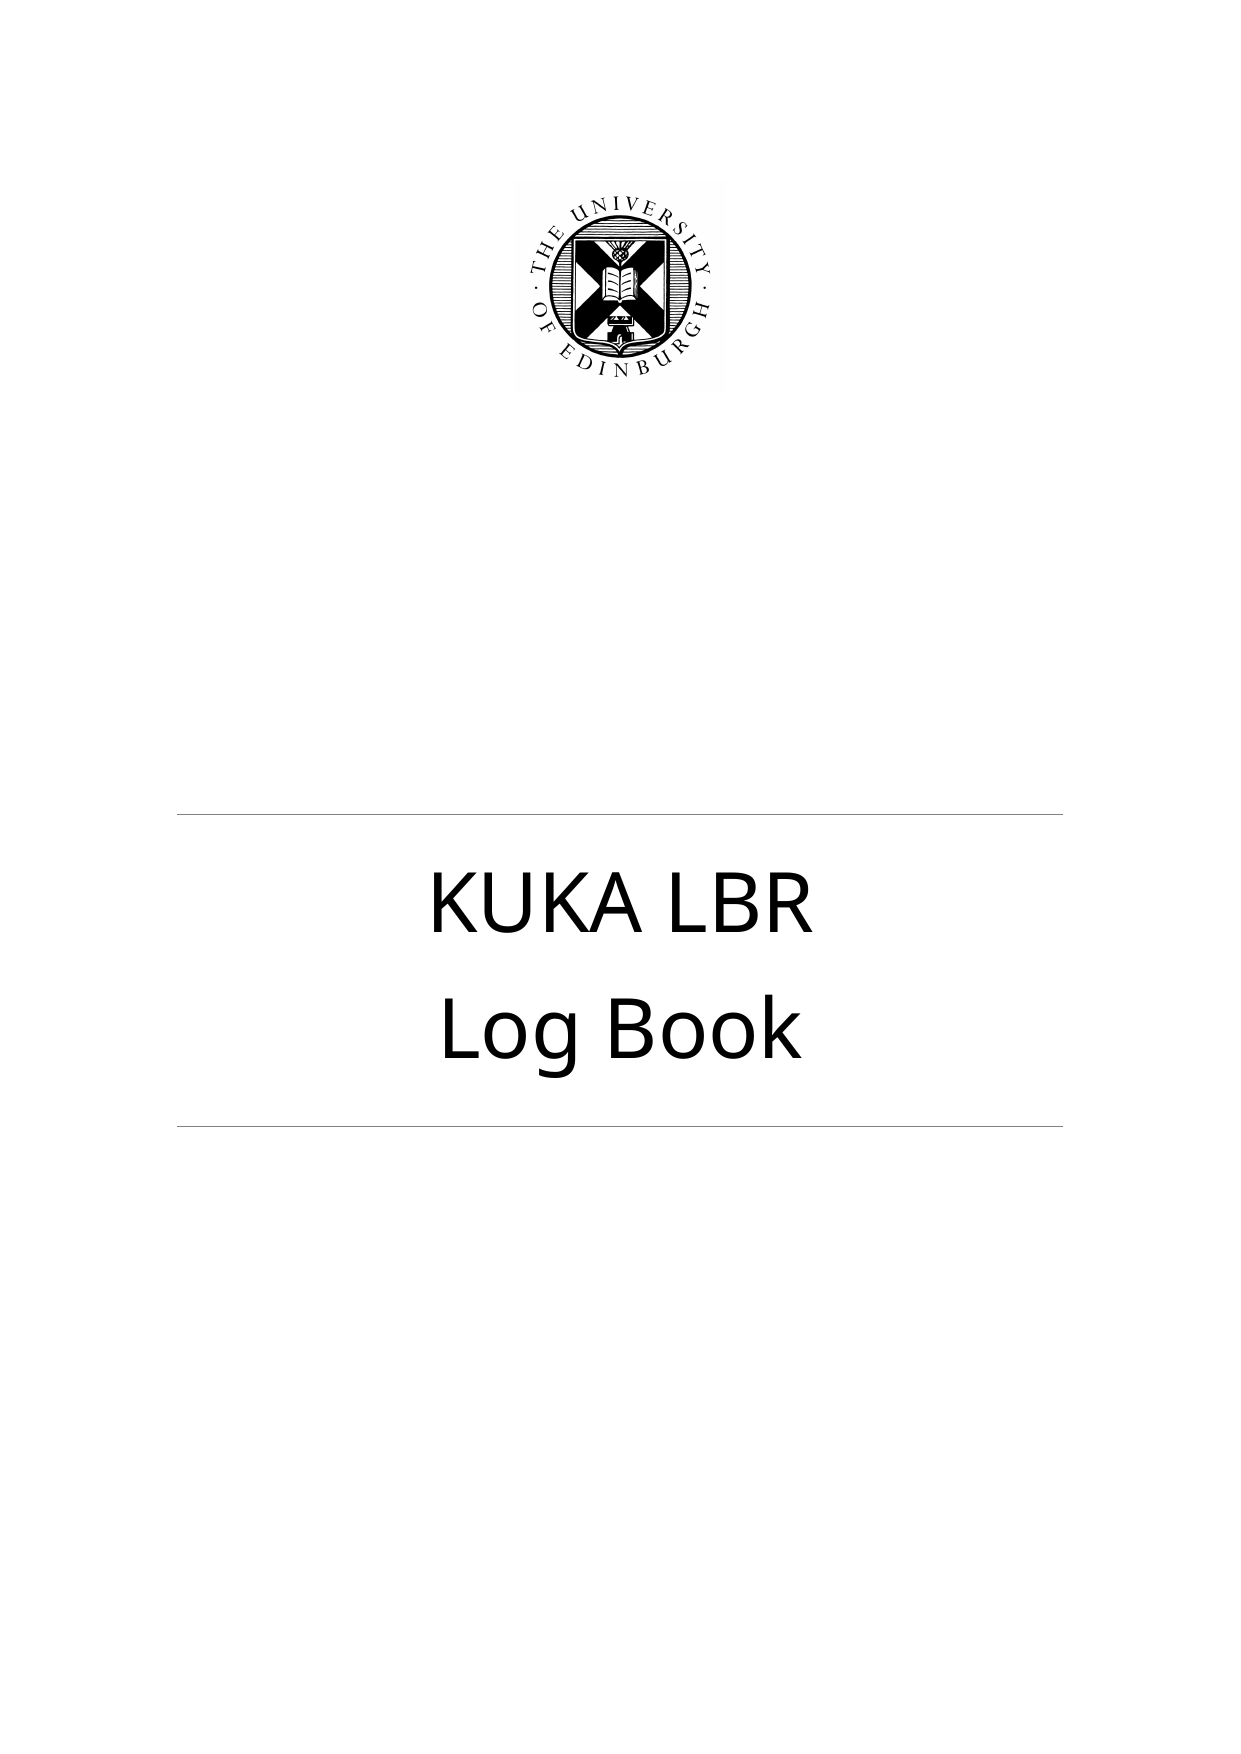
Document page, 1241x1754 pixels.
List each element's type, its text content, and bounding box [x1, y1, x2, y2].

text Log Book [177, 969, 1063, 1082]
picture [513, 180, 727, 393]
text KUKA LBR [177, 843, 1063, 957]
